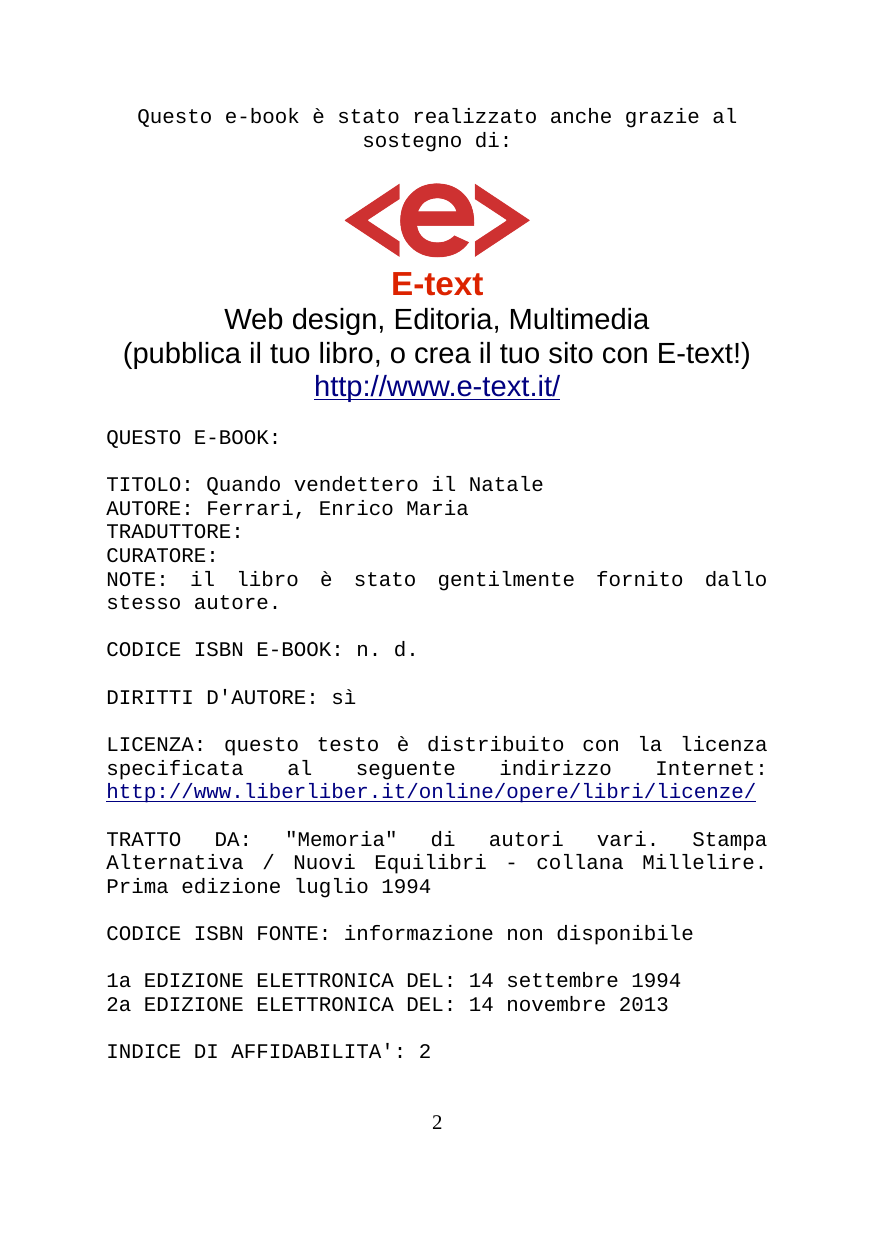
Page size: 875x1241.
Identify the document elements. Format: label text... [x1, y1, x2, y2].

text TRADUTTORE: [106, 521, 768, 545]
text DIRITTI D'AUTORE: sì [106, 687, 768, 710]
text AUTORE: Ferrari, Enrico Maria [106, 498, 768, 521]
text QUESTO E-BOOK: [106, 427, 768, 450]
text CURATORE: [106, 545, 768, 568]
text TITOLO: Quando vendettero il Natale [106, 474, 768, 498]
text Web design, Editoria, Multimedia [106, 302, 768, 336]
text CODICE ISBN E-BOOK: n. d. [106, 639, 768, 663]
text 2a EDIZIONE ELETTRONICA DEL: 14 novembre 2013 [106, 994, 768, 1018]
text http://www.e-text.it/ [106, 369, 768, 403]
text Questo e-book è stato realizzato anche grazie al sostegno di: [106, 106, 768, 153]
text E-text [106, 264, 768, 302]
text LICENZA: questo testo è distribuito con la licenza specificata al seguente indirizzo Internet: http://www.liberliber.it/online/opere/libri/licenze/ [106, 734, 768, 805]
text INDICE DI AFFIDABILITA': 2 [106, 1041, 768, 1065]
text NOTE: il libro è stato gentilmente fornito dallo stesso autore. [106, 568, 768, 616]
text TRATTO DA: "Memoria" di autori vari. Stampa Alternativa / Nuovi Equilibri - collana Millelire. Prima edizione luglio 1994 [106, 829, 768, 899]
text CODICE ISBN FONTE: informazione non disponibile [106, 923, 768, 947]
text (pubblica il tuo libro, o crea il tuo sito con E-text!) [106, 336, 768, 369]
picture [343, 183, 531, 258]
text 1a EDIZIONE ELETTRONICA DEL: 14 settembre 1994 [106, 971, 768, 994]
